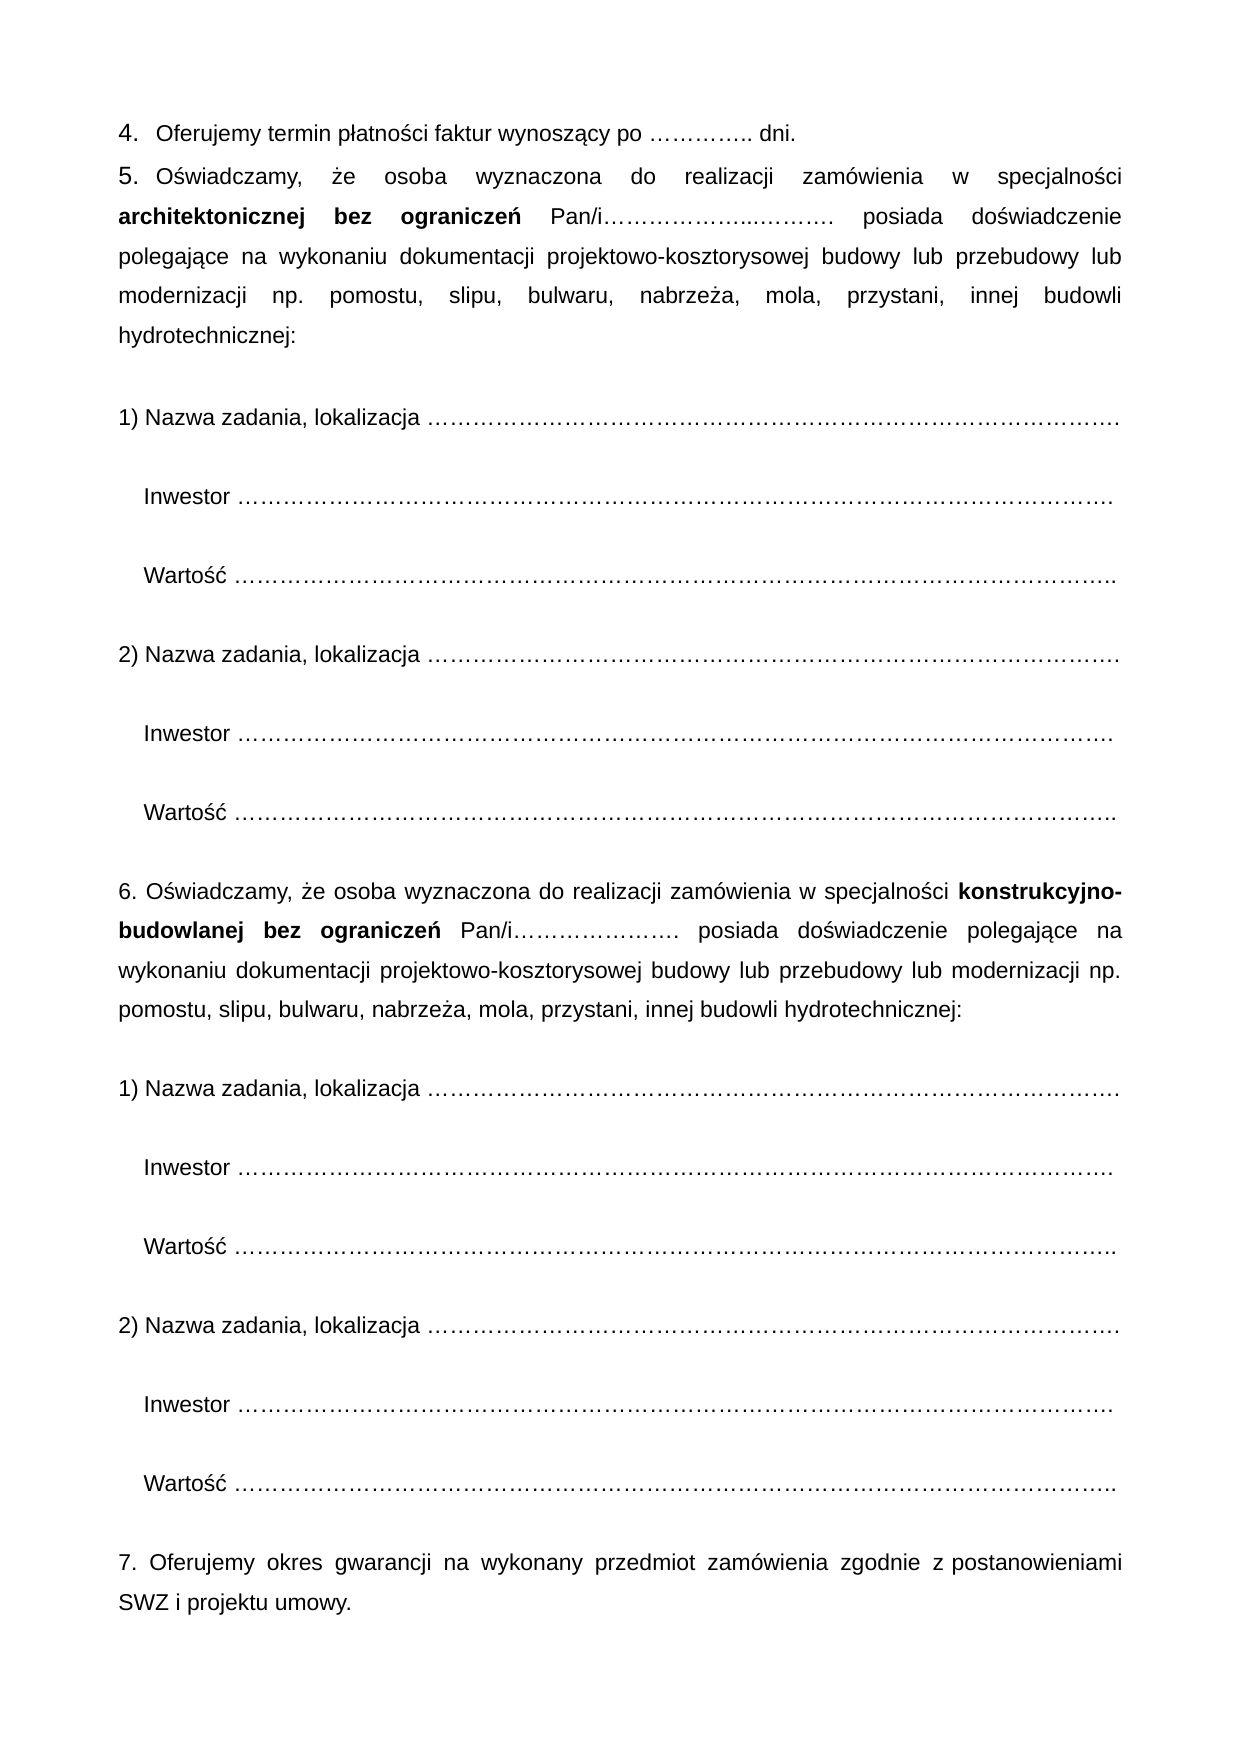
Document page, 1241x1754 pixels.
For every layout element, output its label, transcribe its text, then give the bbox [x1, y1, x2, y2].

list Oświadczamy, że osoba wyznaczona do realizacji zamówienia w specjalności architektonicznej bez ograniczeń Pan/i………………...………. posiada doświadczenie polegające na wykonaniu dokumentacji projektowo-kosztorysowej budowy lub przebudowy lub modernizacji np. pomostu, slipu, bulwaru, nabrzeża, mola, przystani, innej budowli hydrotechnicznej: [118, 161, 1122, 348]
list Inwestor ……………………………………………………………………………………………………. [118, 483, 1122, 509]
list Inwestor ……………………………………………………………………………………………………. [118, 1391, 1122, 1417]
list Oferujemy termin płatności faktur wynoszący po ………….. dni. [118, 118, 1122, 147]
list 1) Nazwa zadania, lokalizacja ………………………………………………………………………………. [118, 404, 1122, 431]
text 6. Oświadczamy, że osoba wyznaczona do realizacji zamówienia w specjalności konstrukcyjno-budowlanej bez ograniczeń Pan/i…………………. posiada doświadczenie polegające na wykonaniu dokumentacji projektowo-kosztorysowej budowy lub przebudowy lub modernizacji np. pomostu, slipu, bulwaru, nabrzeża, mola, przystani, innej budowli hydrotechnicznej: [118, 878, 1122, 1023]
list 1) Nazwa zadania, lokalizacja ………………………………………………………………………………. [118, 1075, 1122, 1102]
list Wartość …………………………………………………………………………………………………….. [118, 562, 1122, 588]
list Inwestor ……………………………………………………………………………………………………. [118, 720, 1122, 746]
list 2) Nazwa zadania, lokalizacja ………………………………………………………………………………. [118, 641, 1122, 667]
list 2) Nazwa zadania, lokalizacja ………………………………………………………………………………. [118, 1312, 1122, 1338]
list Wartość …………………………………………………………………………………………………….. [118, 799, 1122, 825]
list Inwestor ……………………………………………………………………………………………………. [118, 1154, 1122, 1181]
list Wartość …………………………………………………………………………………………………….. [118, 1470, 1122, 1496]
list 7. Oferujemy okres gwarancji na wykonany przedmiot zamówienia zgodnie z postanowieniami SWZ i projektu umowy. [118, 1549, 1122, 1615]
list Wartość …………………………………………………………………………………………………….. [118, 1233, 1122, 1259]
